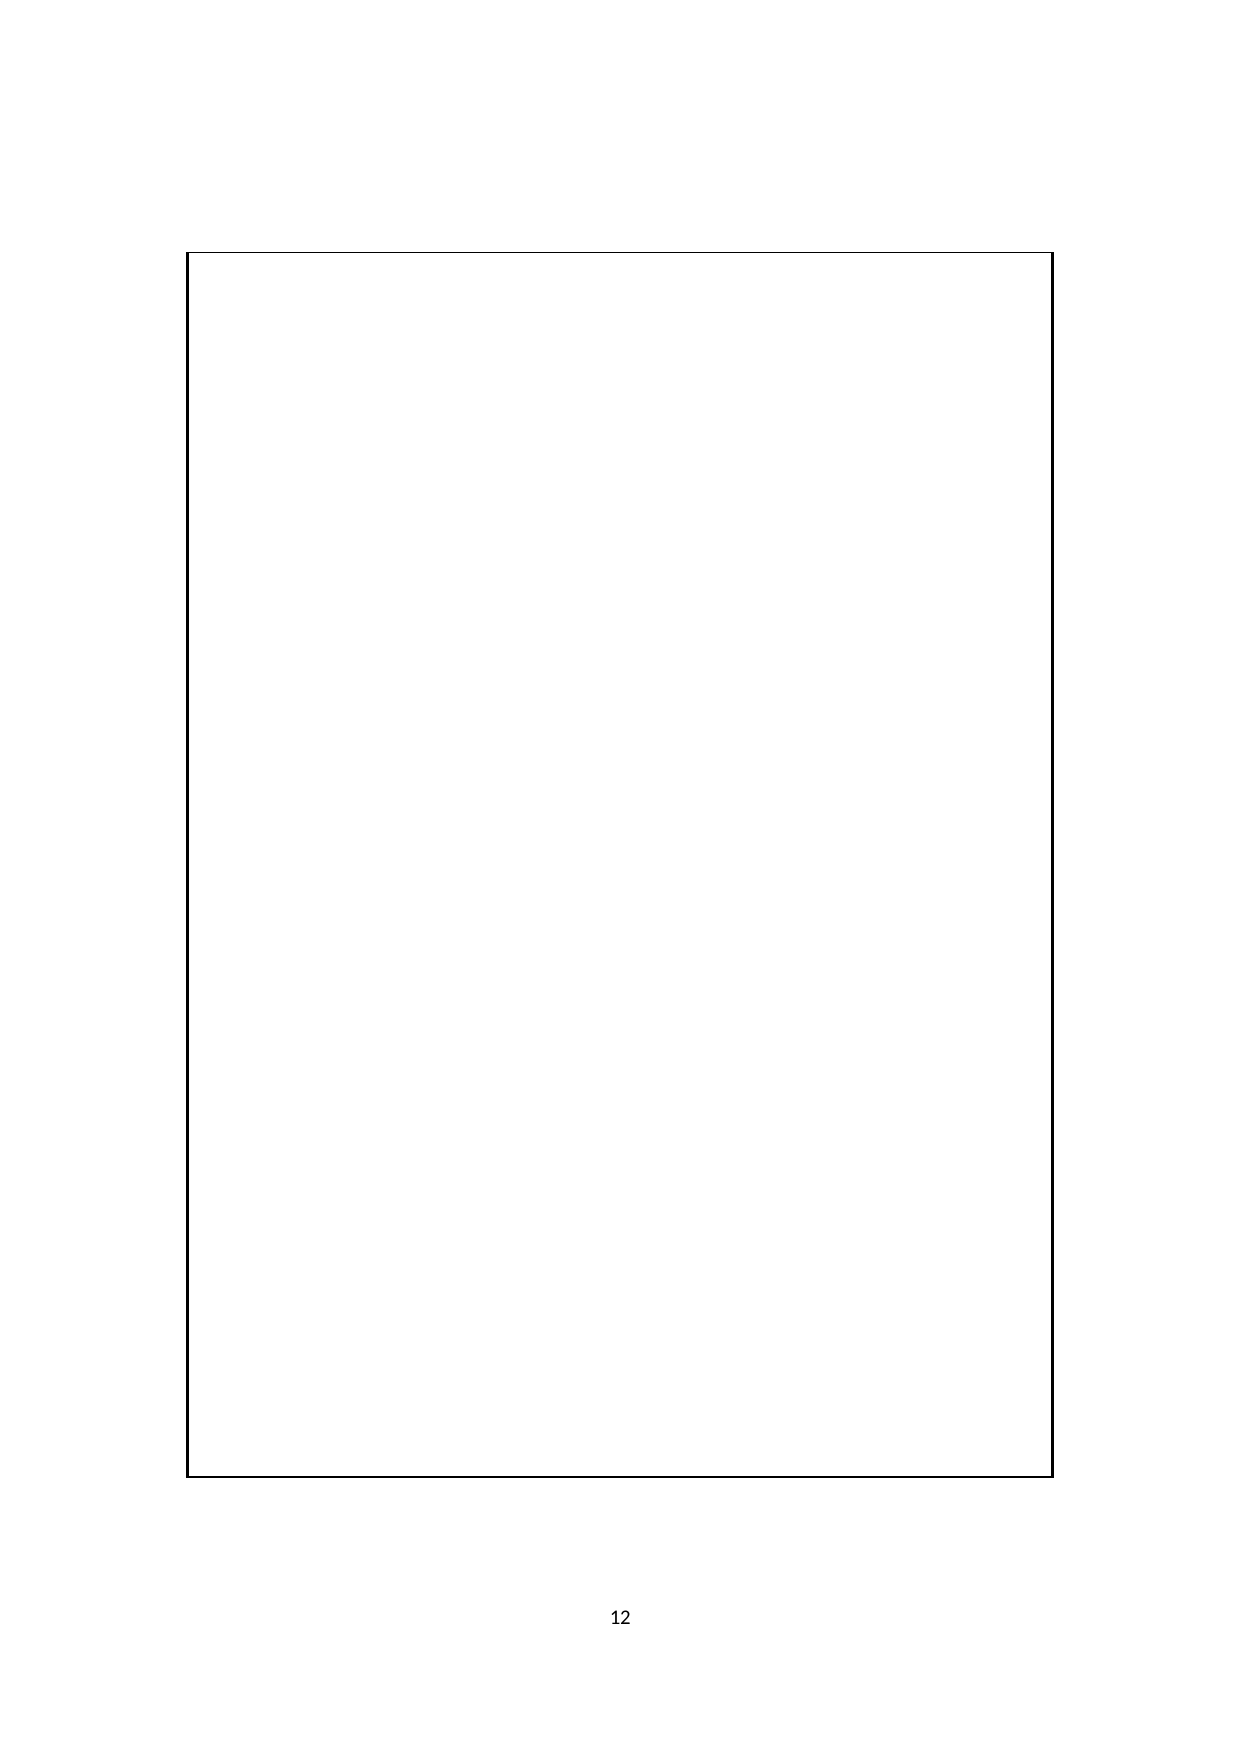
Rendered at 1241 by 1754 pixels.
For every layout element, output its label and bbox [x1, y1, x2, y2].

table_cell [189, 253, 1051, 1476]
